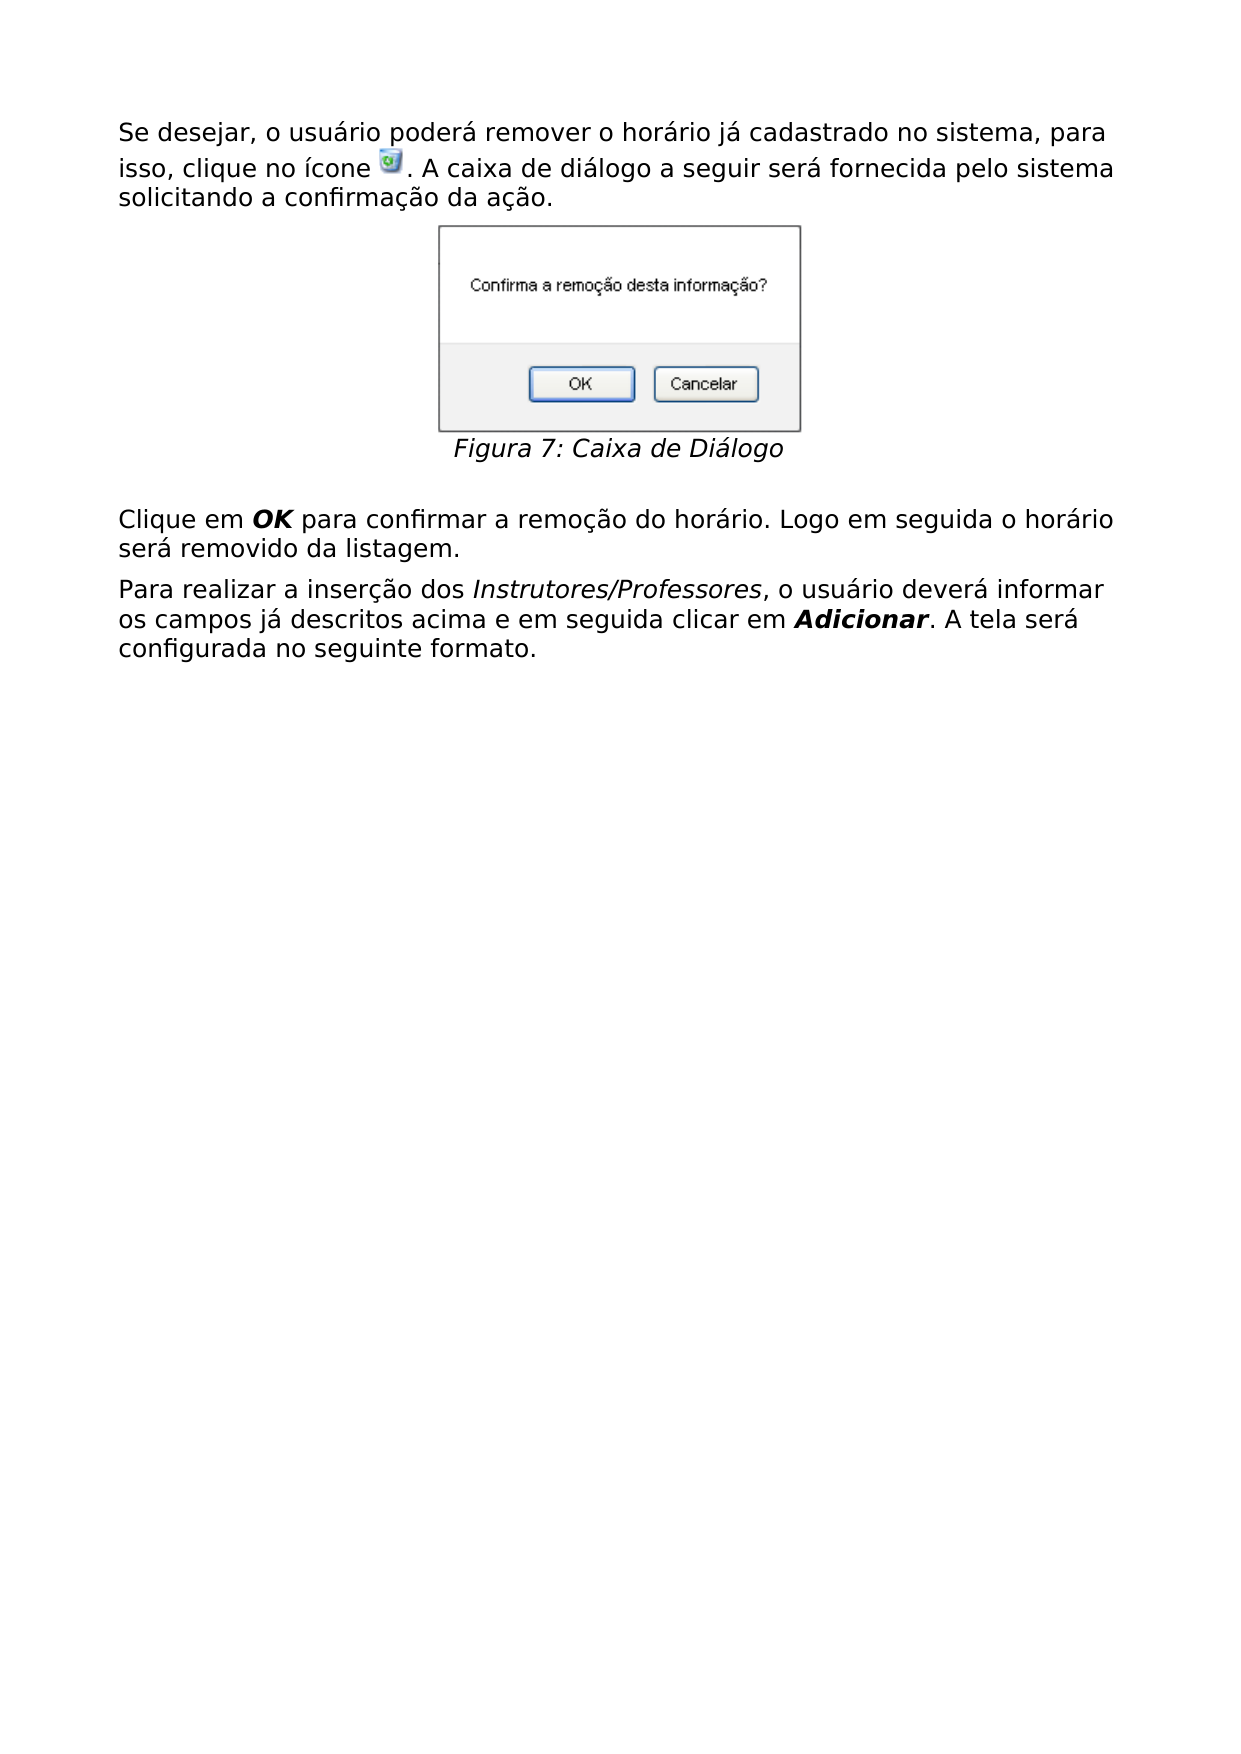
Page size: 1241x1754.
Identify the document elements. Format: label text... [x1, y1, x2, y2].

text Figura 7: Caixa de Diálogo [437, 434, 803, 463]
text Se desejar, o usuário poderá remover o horário já cadastrado no sistema, para isso, clique no ícone . A caixa de diálogo a seguir será fornecida pelo sistema solicitando a confirmação da ação. [118, 118, 1122, 212]
picture [437, 224, 803, 434]
text Para realizar a inserção dos Instrutores/Professores, o usuário deverá informar os campos já descritos acima e em seguida clicar em Adicionar. A tela será configurada no seguinte formato. [118, 576, 1122, 663]
text Clique em OK para confirmar a remoção do horário. Logo em seguida o horário será removido da listagem. [118, 505, 1122, 563]
picture [379, 147, 406, 177]
